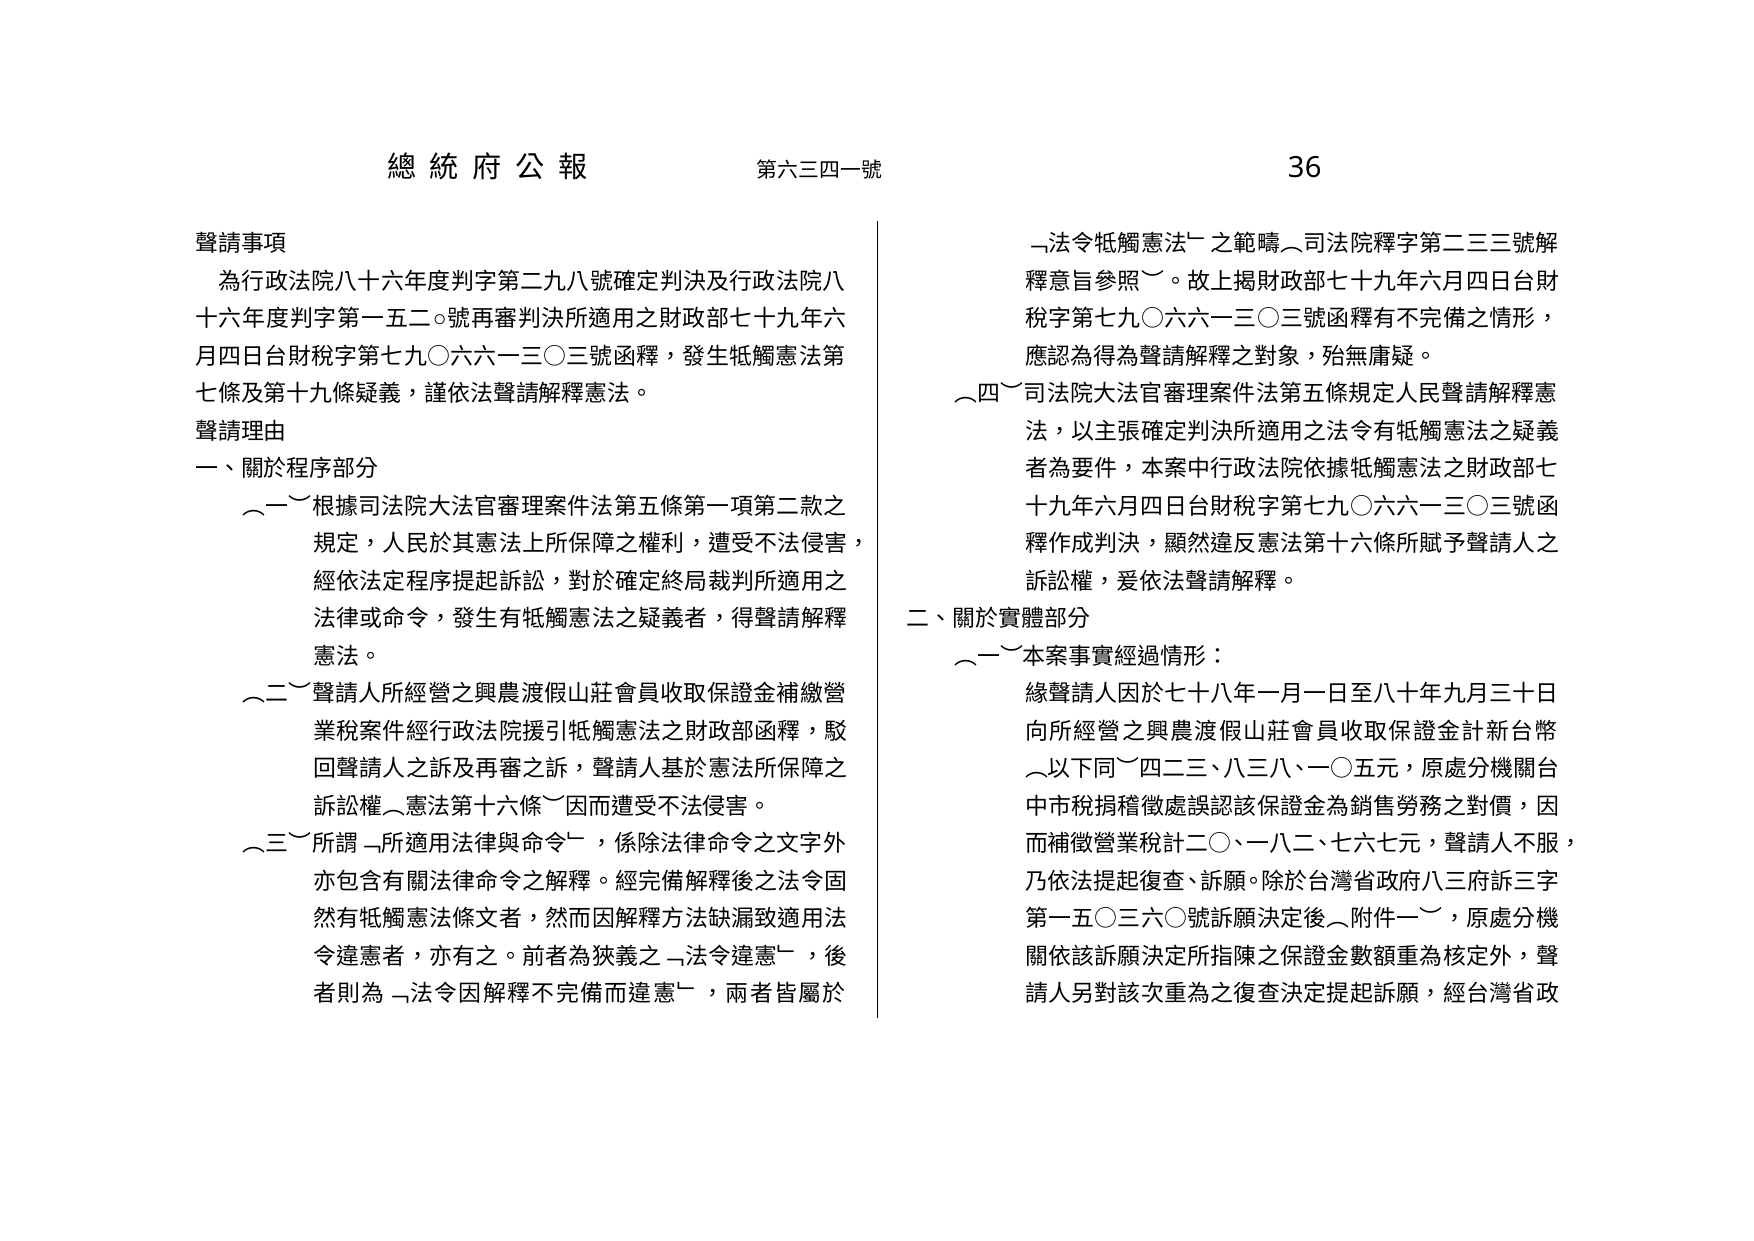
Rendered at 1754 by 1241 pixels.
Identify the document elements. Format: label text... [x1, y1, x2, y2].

text ︵一︶根據司法院大法官審理案件法第五條第一項第二款之規定，人民於其憲法上所保障之權利，遭受不法侵害，經依法定程序提起訴訟，對於確定終局裁判所適用之法律或命令，發生有牴觸憲法之疑義者，得聲請解釋憲法。 [242, 484, 847, 672]
text ︵一︶本案事實經過情形： [954, 634, 1559, 672]
text ︵四︶司法院大法官審理案件法第五條規定人民聲請解釋憲法，以主張確定判決所適用之法令有牴觸憲法之疑義者為要件，本案中行政法院依據牴觸憲法之財政部七十九年六月四日台財稅字第七九○六六一三○三號函釋作成判決，顯然違反憲法第十六條所賦予聲請人之訴訟權，爰依法聲請解釋。 [954, 372, 1559, 597]
text 聲請事項 [195, 222, 847, 259]
text ︵三︶所謂﹁所適用法律與命令﹂，係除法律命令之文字外，亦包含有關法律命令之解釋。經完備解釋後之法令固然有牴觸憲法條文者，然而因解釋方法缺漏致適用法令違憲者，亦有之。前者為狹義之﹁法令違憲﹂，後者則為﹁法令因解釋不完備而違憲﹂，兩者皆屬於﹁法令牴觸憲法﹂之範疇︵司法院釋字第二三三號解釋意旨參照︶。故上揭財政部七十九年六月四日台財稅字第七九○六六一三○三號函釋有不完備之情形，應認為得為聲請解釋之對象，殆無庸疑。 [954, 222, 1559, 372]
text 二、關於實體部分 [907, 597, 1559, 634]
text 一、關於程序部分 [195, 447, 847, 484]
text 為行政法院八十六年度判字第二九八號確定判決及行政法院八十六年度判字第一五二○號再審判決所適用之財政部七十九年六月四日台財稅字第七九○六六一三○三號函釋，發生牴觸憲法第七條及第十九條疑義，謹依法聲請解釋憲法。 [195, 259, 847, 409]
text 緣聲請人因於七十八年一月一日至八十年九月三十日向所經營之興農渡假山莊會員收取保證金計新台幣︵以下同︶四二三、八三八、一○五元，原處分機關台中市稅捐稽徵處誤認該保證金為銷售勞務之對價，因而補徵營業稅計二○、一八二、七六七元，聲請人不服，乃依法提起復查、訴願。除於台灣省政府八三府訴三字第一五○三六○號訴願決定後︵附件一︶，原處分機關依該訴願決定所指陳之保證金數額重為核定外，聲請人另對該次重為之復查決定提起訴願，經台灣省政府為八三府訴三字第一六○七七四號之訴願決定︵附件二︶，於其訴願決定中認定財政部七十九年六月四日所頒布之台財稅字第七九○六六一三○三號函︵附件三︶，認對於經營高爾夫球場於契約中訂定屆滿一定期間退會准予退還保證金者，均應於收款時開立統一發票課徵營業稅或娛樂稅之釋示，僅適用於經營﹁高爾夫球場﹂之課稅主體，對於﹁聯誼社﹂並無適用。故此一訴願決定，顯係認為原處分機關對於營業稅法第一條、第三條規定適用錯誤，並認為其援用前開七十九年六月四日台財稅字第七九○六六一三○三號函作為課稅之依據有所違誤，而將原處分撤銷，要求原處分機關查明聲請人究為經營﹁高爾夫球場﹂或﹁聯誼社﹂。茲聲請人既為﹁聯誼社﹂之性質，而非經營高爾夫球場，自無前開七十九年函之適用，原處分機關即應依前開台灣省政府八十三府訴三字第一六○七七四號訴願決定之意旨重為認定。詎原處分機關對此訴願決定意旨略而不究，且未調查聲請人究為﹁高爾夫球場﹂或﹁聯誼社﹂，即另執財政部八十四年六月二十八日台財稅字第八四一六三一七四九號函釋認為只要以﹁會員制﹂經營者皆應依規定就保證金課徵營業稅︵附件四︶。嗣經向行政法院提起行政訴訟及再審之訴，行政法院卻疏未慮及財政部七十九年六月四日台財稅字第七九○六六一三○三號函是否適法有據，乃逕執持該函釋為依據，先後以該院八十六年度判字第二九八號判決及第一五二○號再審判決，駁回聲請人之訴︵附件五、六︶。 [1025, 672, 1559, 1009]
text ︵三︶所謂﹁所適用法律與命令﹂，係除法律命令之文字外，亦包含有關法律命令之解釋。經完備解釋後之法令固然有牴觸憲法條文者，然而因解釋方法缺漏致適用法令違憲者，亦有之。前者為狹義之﹁法令違憲﹂，後者則為﹁法令因解釋不完備而違憲﹂，兩者皆屬於﹁法令牴觸憲法﹂之範疇︵司法院釋字第二三三號解釋意旨參照︶。故上揭財政部七十九年六月四日台財稅字第七九○六六一三○三號函釋有不完備之情形，應認為得為聲請解釋之對象，殆無庸疑。 [242, 822, 847, 1009]
text 聲請理由 [195, 409, 847, 447]
text ︵二︶聲請人所經營之興農渡假山莊會員收取保證金補繳營業稅案件經行政法院援引牴觸憲法之財政部函釋，駁回聲請人之訴及再審之訴，聲請人基於憲法所保障之訴訟權︵憲法第十六條︶因而遭受不法侵害。 [242, 672, 847, 822]
